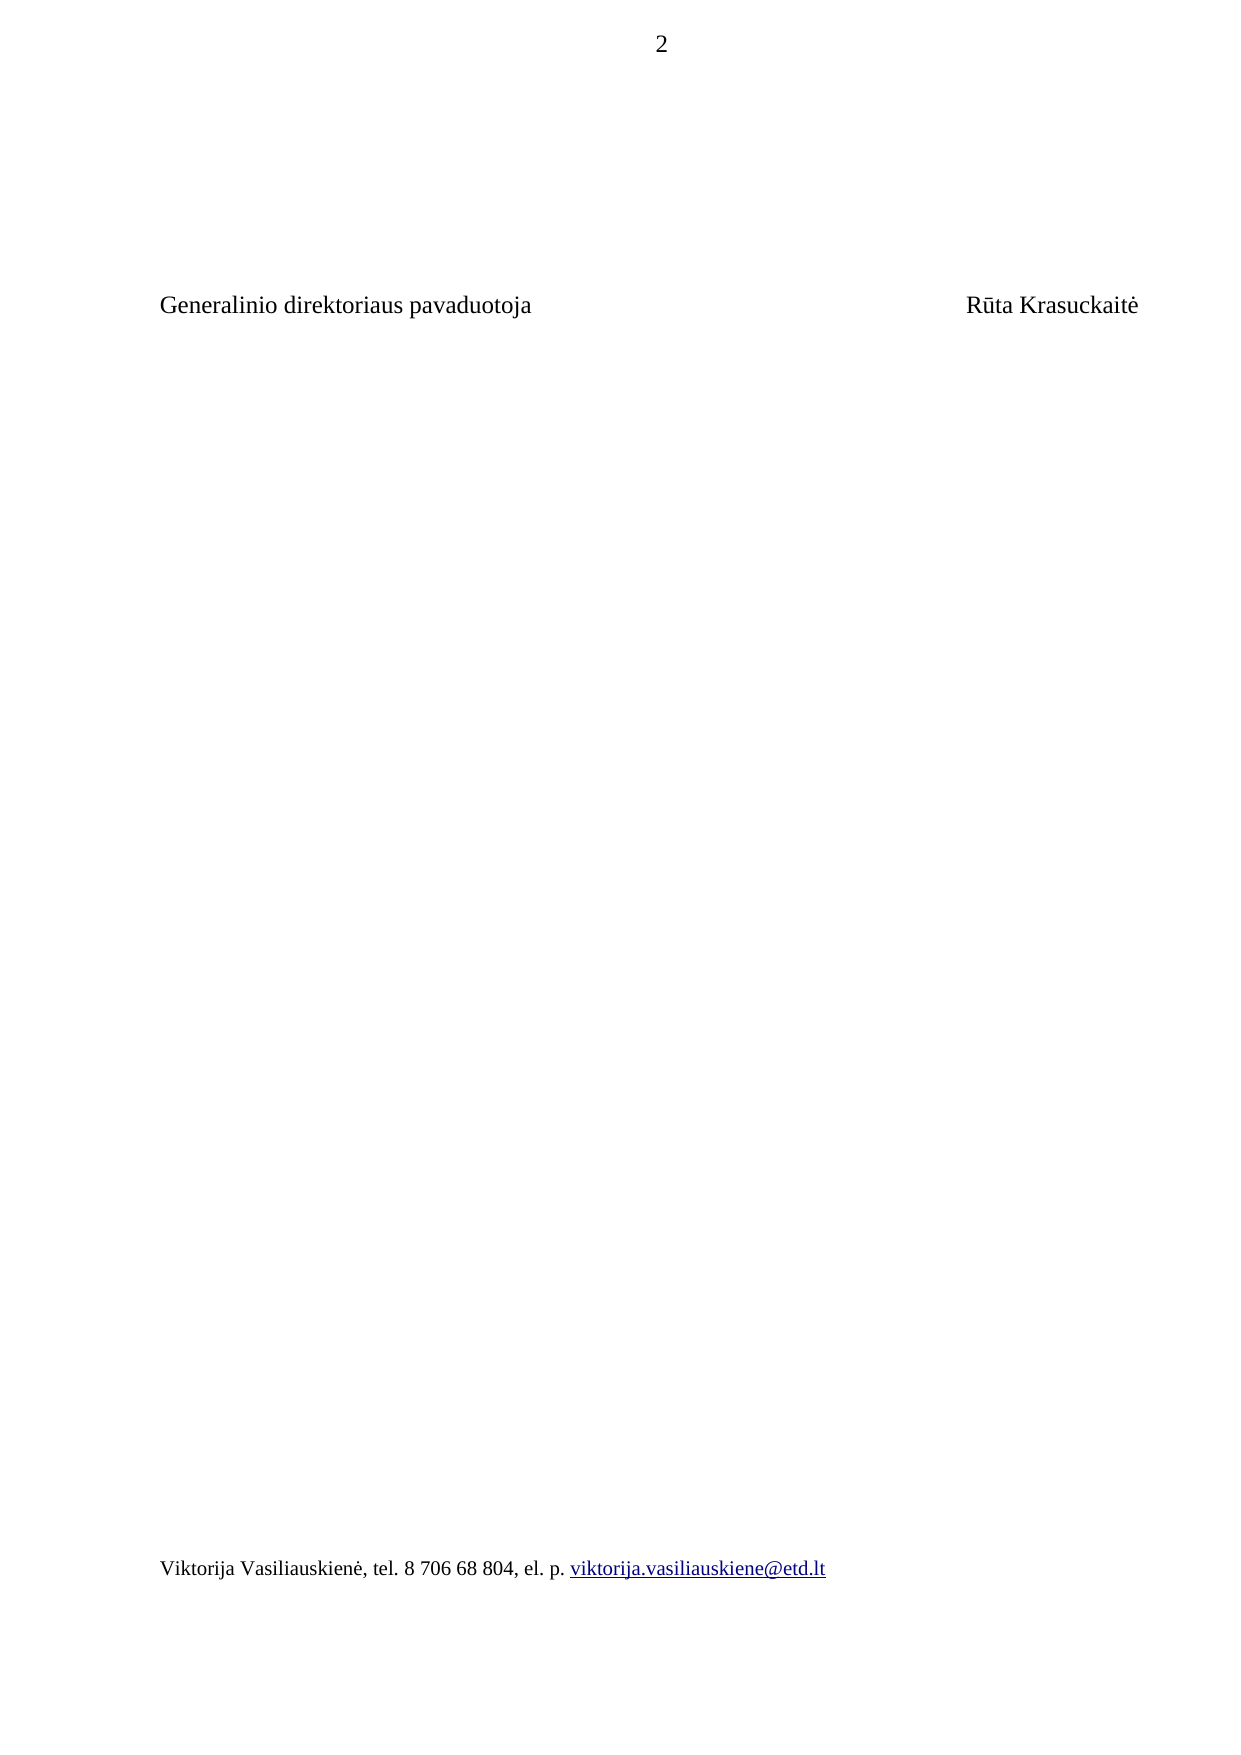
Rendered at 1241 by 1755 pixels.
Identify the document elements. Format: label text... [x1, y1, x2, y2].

text Viktorija Vasiliauskienė, tel. 8 706 68 804, el. p. viktorija.vasiliauskiene@etd.lt [159, 1556, 1163, 1580]
text Generalinio direktoriaus pavaduotoja Rūta Krasuckaitė [159, 291, 1147, 319]
